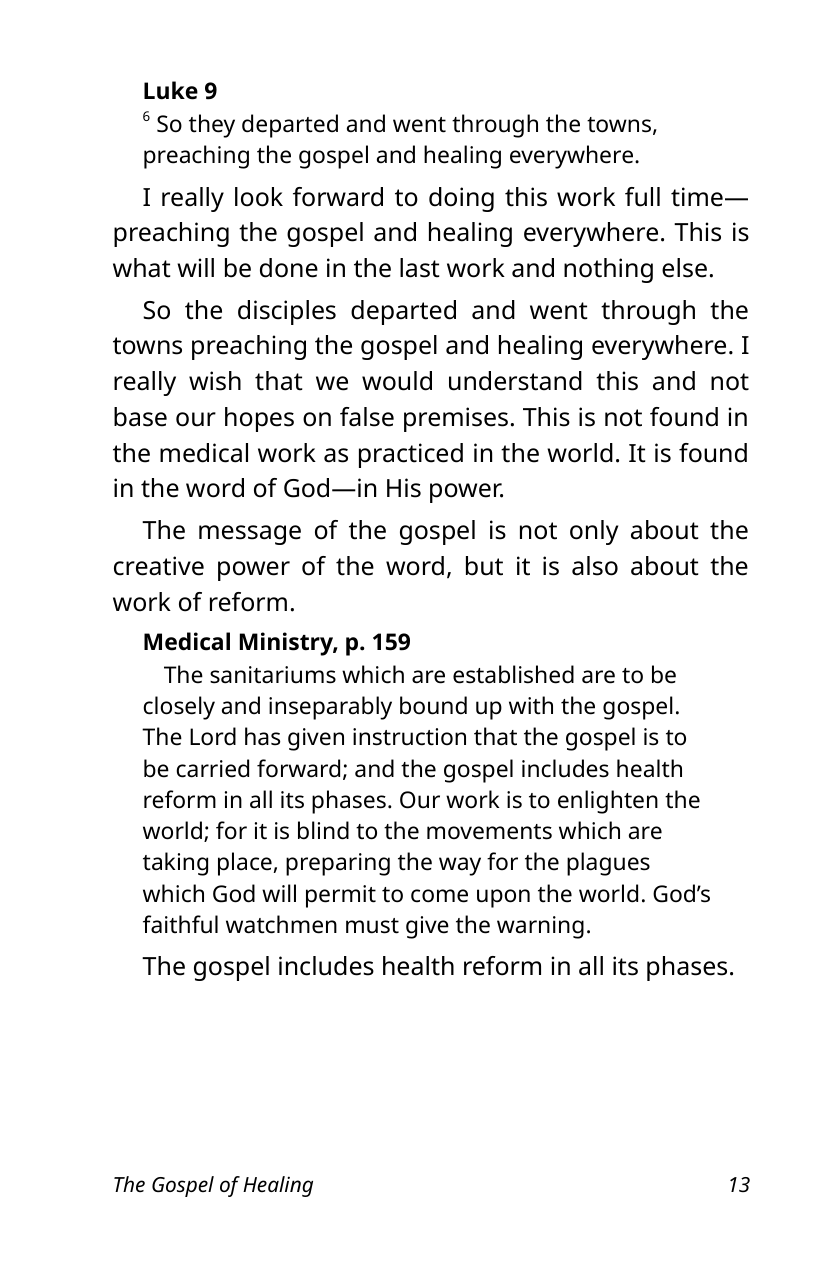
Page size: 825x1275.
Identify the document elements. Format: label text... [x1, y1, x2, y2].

text 6 So they departed and went through the towns, preaching the gospel and healing everywhere. [142, 108, 720, 170]
text So the disciples departed and went through the towns preaching the gospel and healing everywhere. I really wish that we would understand this and not base our hopes on false premises. This is not found in the medical work as practiced in the world. It is found in the word of God—in His power. [112, 292, 750, 505]
text The gospel includes health reform in all its phases. [112, 949, 750, 983]
text I really look forward to doing this work full time—preaching the gospel and healing everywhere. This is what will be done in the last work and nothing else. [112, 179, 750, 285]
text Luke 9 [142, 75, 750, 106]
text The sanitariums which are established are to be closely and inseparably bound up with the gospel. The Lord has given instruction that the gospel is to be carried forward; and the gospel includes health reform in all its phases. Our work is to enlighten the world; for it is blind to the movements which are taking place, preparing the way for the plagues which God will permit to come upon the world. God’s faithful watchmen must give the warning. [142, 659, 720, 940]
text The message of the gospel is not only about the creative power of the word, but it is also about the work of reform. [112, 513, 750, 618]
text Medical Ministry, p. 159 [142, 626, 750, 657]
